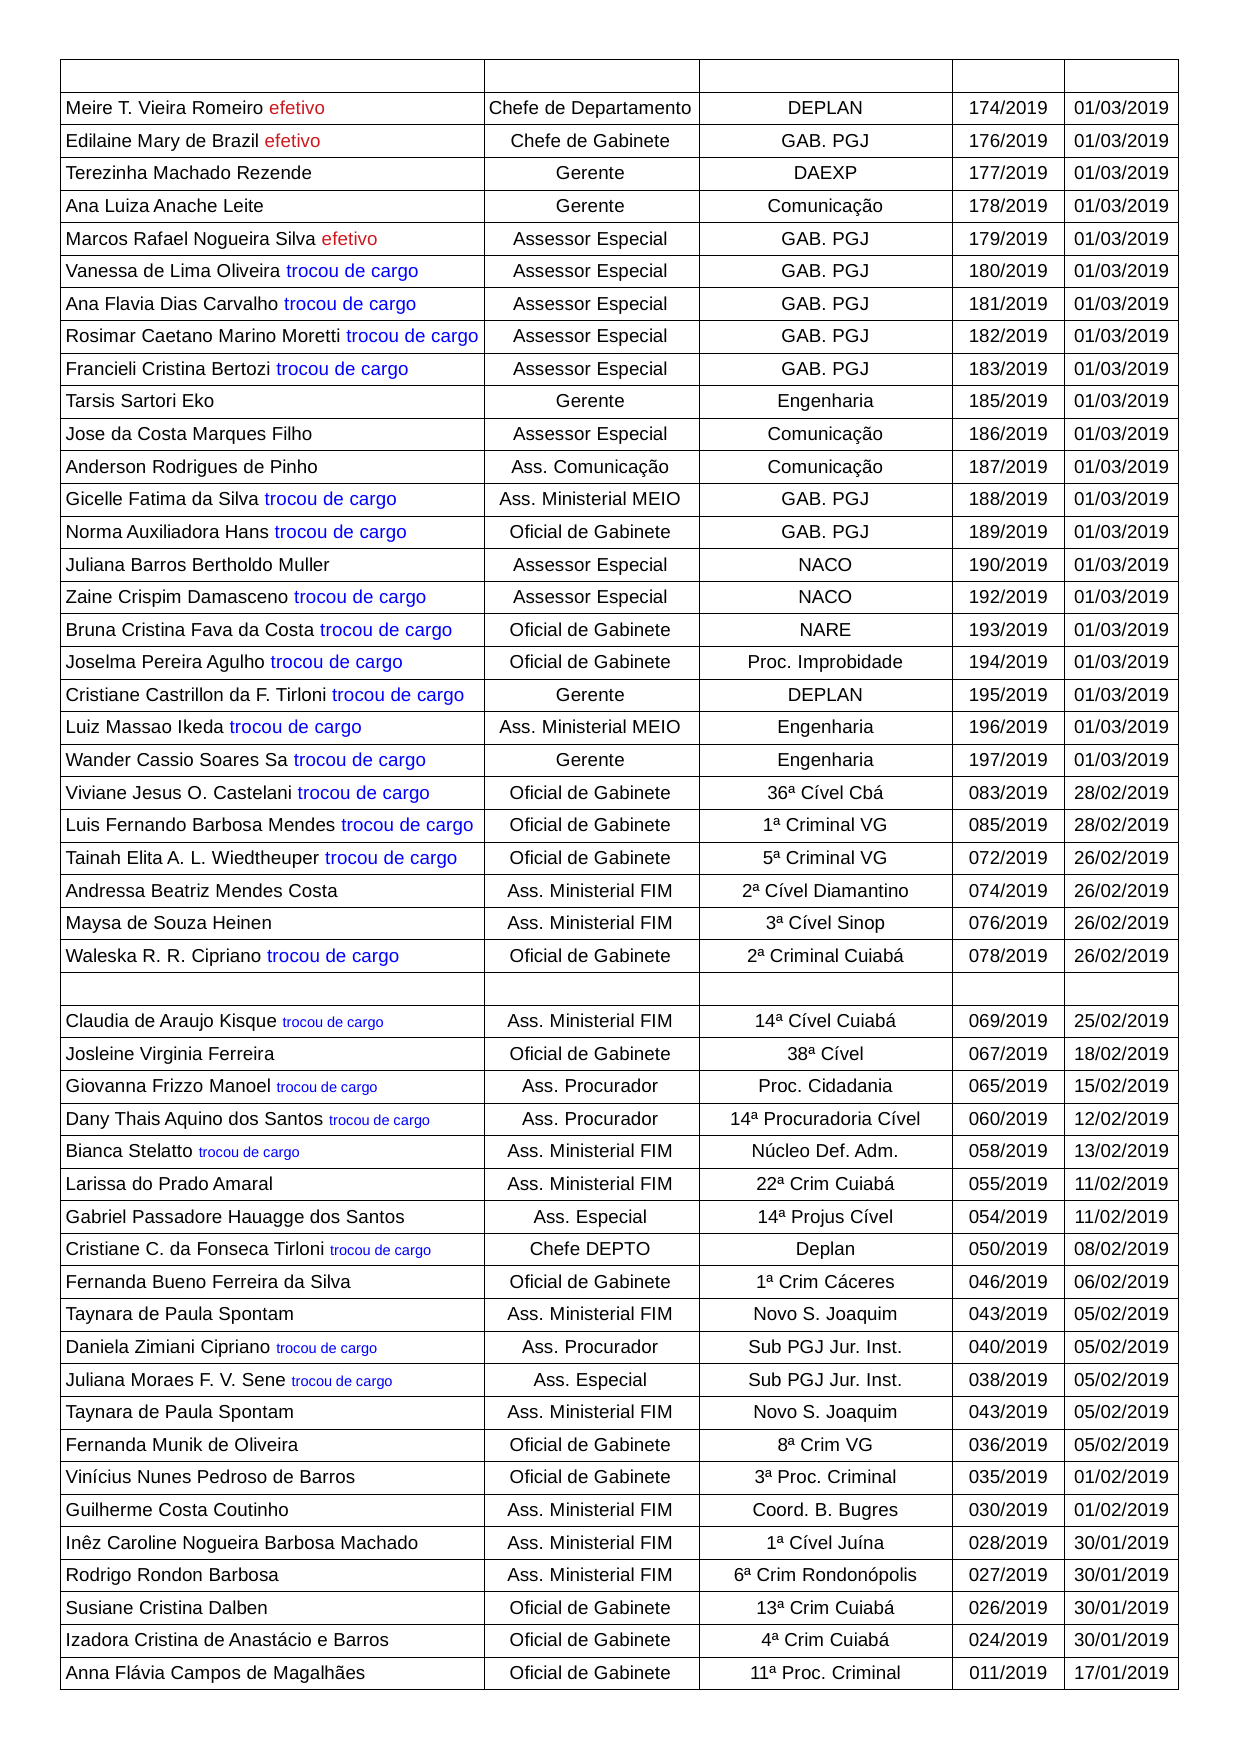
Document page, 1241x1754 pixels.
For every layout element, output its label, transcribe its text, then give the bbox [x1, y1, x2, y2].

table_cell [485, 973, 699, 1004]
table_cell Zaine Crispim Damasceno trocou de cargo [61, 582, 484, 613]
table_cell 30/01/2019 [1065, 1625, 1178, 1657]
table_cell Ass. Ministerial FIM [485, 1169, 699, 1200]
table_cell 01/03/2019 [1065, 223, 1178, 255]
table_cell DAEXP [700, 158, 952, 189]
table_cell 11/02/2019 [1065, 1201, 1178, 1233]
table_cell Ass. Ministerial FIM [485, 1299, 699, 1331]
table_cell Proc. Cidadania [700, 1071, 952, 1102]
table_cell 01/03/2019 [1065, 484, 1178, 516]
table_cell Gicelle Fatima da Silva trocou de cargo [61, 484, 484, 516]
table_cell Oficial de Gabinete [485, 777, 699, 809]
table_cell GAB. PGJ [700, 256, 952, 287]
table_cell 01/02/2019 [1065, 1495, 1178, 1526]
table_cell 035/2019 [953, 1462, 1064, 1494]
table_cell DEPLAN [700, 680, 952, 711]
table_cell Chefe DEPTO [485, 1234, 699, 1265]
table_cell 01/03/2019 [1065, 288, 1178, 320]
table_cell 028/2019 [953, 1527, 1064, 1559]
table_cell Izadora Cristina de Anastácio e Barros [61, 1625, 484, 1657]
table_cell 14ª Projus Cível [700, 1201, 952, 1233]
table_cell Ass. Especial [485, 1364, 699, 1396]
table_cell 177/2019 [953, 158, 1064, 189]
table_cell Oficial de Gabinete [485, 810, 699, 842]
table_cell 36ª Cível Cbá [700, 777, 952, 809]
table_cell Anna Flávia Campos de Magalhães [61, 1658, 484, 1689]
table_cell 01/03/2019 [1065, 256, 1178, 287]
table_cell Ass. Ministerial FIM [485, 1560, 699, 1591]
table_cell Ana Flavia Dias Carvalho trocou de cargo [61, 288, 484, 320]
table_cell GAB. PGJ [700, 223, 952, 255]
table_cell GAB. PGJ [700, 354, 952, 385]
table_cell Oficial de Gabinete [485, 1658, 699, 1689]
table_cell Tainah Elita A. L. Wiedtheuper trocou de cargo [61, 843, 484, 874]
table_cell 192/2019 [953, 582, 1064, 613]
table_cell 195/2019 [953, 680, 1064, 711]
table_cell 01/03/2019 [1065, 680, 1178, 711]
table_cell Assessor Especial [485, 321, 699, 352]
table_cell Oficial de Gabinete [485, 647, 699, 678]
table_cell 058/2019 [953, 1136, 1064, 1168]
table_cell 189/2019 [953, 517, 1064, 548]
table_cell 01/03/2019 [1065, 191, 1178, 222]
table_cell Engenharia [700, 386, 952, 418]
table_cell 01/02/2019 [1065, 1462, 1178, 1494]
table_cell 01/03/2019 [1065, 614, 1178, 646]
table_cell Ass. Ministerial FIM [485, 908, 699, 939]
table_cell 188/2019 [953, 484, 1064, 516]
table_cell 043/2019 [953, 1299, 1064, 1331]
table_cell 17/01/2019 [1065, 1658, 1178, 1689]
table_cell 05/02/2019 [1065, 1299, 1178, 1331]
table_cell 01/03/2019 [1065, 93, 1178, 124]
table_cell [1065, 973, 1178, 1004]
table_cell Marcos Rafael Nogueira Silva efetivo [61, 223, 484, 255]
table_cell DEPLAN [700, 93, 952, 124]
table_cell 01/03/2019 [1065, 745, 1178, 776]
table_cell Larissa do Prado Amaral [61, 1169, 484, 1200]
table_cell 074/2019 [953, 875, 1064, 907]
table_cell Oficial de Gabinete [485, 517, 699, 548]
table_cell 067/2019 [953, 1038, 1064, 1070]
table_cell NARE [700, 614, 952, 646]
table_cell 2ª Cível Diamantino [700, 875, 952, 907]
table_cell 180/2019 [953, 256, 1064, 287]
table_cell Luiz Massao Ikeda trocou de cargo [61, 712, 484, 744]
table_cell 30/01/2019 [1065, 1592, 1178, 1624]
table_cell Ass. Ministerial FIM [485, 875, 699, 907]
table_cell 01/03/2019 [1065, 125, 1178, 157]
table_cell 187/2019 [953, 451, 1064, 483]
table_cell Sub PGJ Jur. Inst. [700, 1364, 952, 1396]
table_header [953, 60, 1064, 92]
table_cell 30/01/2019 [1065, 1527, 1178, 1559]
table_cell Chefe de Gabinete [485, 125, 699, 157]
table_cell 050/2019 [953, 1234, 1064, 1265]
table_cell 036/2019 [953, 1430, 1064, 1461]
table_cell 179/2019 [953, 223, 1064, 255]
table_cell Ass. Especial [485, 1201, 699, 1233]
table_cell 194/2019 [953, 647, 1064, 678]
table_cell 185/2019 [953, 386, 1064, 418]
table_cell 05/02/2019 [1065, 1397, 1178, 1428]
table_cell Edilaine Mary de Brazil efetivo [61, 125, 484, 157]
table_cell 30/01/2019 [1065, 1560, 1178, 1591]
table_cell Meire T. Vieira Romeiro efetivo [61, 93, 484, 124]
table_cell Engenharia [700, 745, 952, 776]
table_cell Comunicação [700, 419, 952, 450]
table_cell Gerente [485, 386, 699, 418]
table_cell [61, 973, 484, 1004]
table_cell Oficial de Gabinete [485, 1430, 699, 1461]
table_cell 01/03/2019 [1065, 647, 1178, 678]
table_cell Oficial de Gabinete [485, 843, 699, 874]
table_cell Assessor Especial [485, 256, 699, 287]
table_cell Guilherme Costa Coutinho [61, 1495, 484, 1526]
table_cell Norma Auxiliadora Hans trocou de cargo [61, 517, 484, 548]
table_cell 186/2019 [953, 419, 1064, 450]
table_cell 26/02/2019 [1065, 843, 1178, 874]
table_cell 083/2019 [953, 777, 1064, 809]
table_cell Assessor Especial [485, 288, 699, 320]
table_cell Ass. Ministerial FIM [485, 1527, 699, 1559]
table_cell Ass. Ministerial FIM [485, 1495, 699, 1526]
table_cell Anderson Rodrigues de Pinho [61, 451, 484, 483]
table_cell Oficial de Gabinete [485, 940, 699, 972]
table_cell Assessor Especial [485, 223, 699, 255]
table_cell 26/02/2019 [1065, 940, 1178, 972]
table_cell GAB. PGJ [700, 484, 952, 516]
table_cell 193/2019 [953, 614, 1064, 646]
table_cell 11/02/2019 [1065, 1169, 1178, 1200]
table_cell 22ª Crim Cuiabá [700, 1169, 952, 1200]
table_cell 28/02/2019 [1065, 777, 1178, 809]
table_cell 05/02/2019 [1065, 1332, 1178, 1363]
table_cell Susiane Cristina Dalben [61, 1592, 484, 1624]
table_cell 01/03/2019 [1065, 712, 1178, 744]
table_cell Taynara de Paula Spontam [61, 1299, 484, 1331]
table_cell 085/2019 [953, 810, 1064, 842]
table_cell Tarsis Sartori Eko [61, 386, 484, 418]
table_cell Vinícius Nunes Pedroso de Barros [61, 1462, 484, 1494]
table_cell 3ª Proc. Criminal [700, 1462, 952, 1494]
table_cell 183/2019 [953, 354, 1064, 385]
table_cell 12/02/2019 [1065, 1104, 1178, 1135]
table_cell 01/03/2019 [1065, 582, 1178, 613]
table_cell Gerente [485, 680, 699, 711]
table_cell Gabriel Passadore Hauagge dos Santos [61, 1201, 484, 1233]
table_cell 6ª Crim Rondonópolis [700, 1560, 952, 1591]
table_header [1065, 60, 1178, 92]
table_cell 078/2019 [953, 940, 1064, 972]
table_cell 01/03/2019 [1065, 321, 1178, 352]
table_cell Ass. Ministerial FIM [485, 1397, 699, 1428]
table_cell 11ª Proc. Criminal [700, 1658, 952, 1689]
table_cell 2ª Criminal Cuiabá [700, 940, 952, 972]
table_cell Oficial de Gabinete [485, 1592, 699, 1624]
table_cell 25/02/2019 [1065, 1006, 1178, 1037]
table_cell Assessor Especial [485, 582, 699, 613]
table_cell 011/2019 [953, 1658, 1064, 1689]
table_cell Coord. B. Bugres [700, 1495, 952, 1526]
table_cell 26/02/2019 [1065, 875, 1178, 907]
table_cell Assessor Especial [485, 419, 699, 450]
table_cell Proc. Improbidade [700, 647, 952, 678]
table_cell 13/02/2019 [1065, 1136, 1178, 1168]
table_cell Oficial de Gabinete [485, 1625, 699, 1657]
table_cell Oficial de Gabinete [485, 1462, 699, 1494]
table_cell 01/03/2019 [1065, 354, 1178, 385]
table_cell Engenharia [700, 712, 952, 744]
table_cell Josleine Virginia Ferreira [61, 1038, 484, 1070]
table_cell Maysa de Souza Heinen [61, 908, 484, 939]
table_cell 069/2019 [953, 1006, 1064, 1037]
table_cell GAB. PGJ [700, 321, 952, 352]
table_cell Sub PGJ Jur. Inst. [700, 1332, 952, 1363]
table_cell Ass. Ministerial FIM [485, 1006, 699, 1037]
table_cell 046/2019 [953, 1266, 1064, 1298]
table_cell 072/2019 [953, 843, 1064, 874]
table_cell Juliana Moraes F. V. Sene trocou de cargo [61, 1364, 484, 1396]
table_header [485, 60, 699, 92]
table_cell Ass. Procurador [485, 1071, 699, 1102]
table_cell Assessor Especial [485, 549, 699, 581]
table_cell 174/2019 [953, 93, 1064, 124]
table_cell 13ª Crim Cuiabá [700, 1592, 952, 1624]
table_cell GAB. PGJ [700, 288, 952, 320]
table_cell Novo S. Joaquim [700, 1397, 952, 1428]
table_cell Taynara de Paula Spontam [61, 1397, 484, 1428]
table_cell Cristiane C. da Fonseca Tirloni trocou de cargo [61, 1234, 484, 1265]
table_cell 14ª Procuradoria Cível [700, 1104, 952, 1135]
table_cell Deplan [700, 1234, 952, 1265]
table_header [61, 60, 484, 92]
table_cell 01/03/2019 [1065, 158, 1178, 189]
table_cell Andressa Beatriz Mendes Costa [61, 875, 484, 907]
table_cell 065/2019 [953, 1071, 1064, 1102]
table_cell 1ª Criminal VG [700, 810, 952, 842]
table_cell Ass. Ministerial MEIO [485, 712, 699, 744]
table_cell 01/03/2019 [1065, 419, 1178, 450]
table_cell 196/2019 [953, 712, 1064, 744]
table_cell Rodrigo Rondon Barbosa [61, 1560, 484, 1591]
table_cell 3ª Cível Sinop [700, 908, 952, 939]
table_cell Bianca Stelatto trocou de cargo [61, 1136, 484, 1168]
table_cell 182/2019 [953, 321, 1064, 352]
table_cell Juliana Barros Bertholdo Muller [61, 549, 484, 581]
table_cell GAB. PGJ [700, 517, 952, 548]
table_cell 026/2019 [953, 1592, 1064, 1624]
table_cell Fernanda Munik de Oliveira [61, 1430, 484, 1461]
table_cell Jose da Costa Marques Filho [61, 419, 484, 450]
table_cell Ana Luiza Anache Leite [61, 191, 484, 222]
table_cell Terezinha Machado Rezende [61, 158, 484, 189]
table_cell Daniela Zimiani Cipriano trocou de cargo [61, 1332, 484, 1363]
table_cell Rosimar Caetano Marino Moretti trocou de cargo [61, 321, 484, 352]
table_cell Cristiane Castrillon da F. Tirloni trocou de cargo [61, 680, 484, 711]
table_cell Dany Thais Aquino dos Santos trocou de cargo [61, 1104, 484, 1135]
table_cell Viviane Jesus O. Castelani trocou de cargo [61, 777, 484, 809]
table_cell Chefe de Departamento [485, 93, 699, 124]
table_cell 040/2019 [953, 1332, 1064, 1363]
table_cell Wander Cassio Soares Sa trocou de cargo [61, 745, 484, 776]
table_cell Giovanna Frizzo Manoel trocou de cargo [61, 1071, 484, 1102]
table_cell 01/03/2019 [1065, 549, 1178, 581]
table_cell Fernanda Bueno Ferreira da Silva [61, 1266, 484, 1298]
table_cell 26/02/2019 [1065, 908, 1178, 939]
table_cell 06/02/2019 [1065, 1266, 1178, 1298]
table_cell 08/02/2019 [1065, 1234, 1178, 1265]
table_cell 5ª Criminal VG [700, 843, 952, 874]
table_cell Núcleo Def. Adm. [700, 1136, 952, 1168]
table_header [700, 60, 952, 92]
table_cell 038/2019 [953, 1364, 1064, 1396]
table_cell 060/2019 [953, 1104, 1064, 1135]
table_cell Assessor Especial [485, 354, 699, 385]
table_cell 027/2019 [953, 1560, 1064, 1591]
table_cell Gerente [485, 745, 699, 776]
table_cell Ass. Procurador [485, 1332, 699, 1363]
table_cell 176/2019 [953, 125, 1064, 157]
table_cell Luis Fernando Barbosa Mendes trocou de cargo [61, 810, 484, 842]
table_cell 054/2019 [953, 1201, 1064, 1233]
table_cell Francieli Cristina Bertozi trocou de cargo [61, 354, 484, 385]
table_cell 178/2019 [953, 191, 1064, 222]
table_cell Inêz Caroline Nogueira Barbosa Machado [61, 1527, 484, 1559]
table_cell 076/2019 [953, 908, 1064, 939]
table_cell Oficial de Gabinete [485, 614, 699, 646]
table_cell Vanessa de Lima Oliveira trocou de cargo [61, 256, 484, 287]
table_cell 024/2019 [953, 1625, 1064, 1657]
table_cell 01/03/2019 [1065, 386, 1178, 418]
table_cell GAB. PGJ [700, 125, 952, 157]
table_cell Oficial de Gabinete [485, 1266, 699, 1298]
table_cell 28/02/2019 [1065, 810, 1178, 842]
table_cell Ass. Comunicação [485, 451, 699, 483]
table_cell Comunicação [700, 191, 952, 222]
table_cell Bruna Cristina Fava da Costa trocou de cargo [61, 614, 484, 646]
table_cell Gerente [485, 158, 699, 189]
table_cell Novo S. Joaquim [700, 1299, 952, 1331]
table_cell 15/02/2019 [1065, 1071, 1178, 1102]
table_cell Joselma Pereira Agulho trocou de cargo [61, 647, 484, 678]
table_cell 190/2019 [953, 549, 1064, 581]
table_cell [700, 973, 952, 1004]
table_cell [953, 973, 1064, 1004]
table_cell 030/2019 [953, 1495, 1064, 1526]
table_cell 4ª Crim Cuiabá [700, 1625, 952, 1657]
table_cell 1ª Crim Cáceres [700, 1266, 952, 1298]
table_cell 38ª Cível [700, 1038, 952, 1070]
table_cell 8ª Crim VG [700, 1430, 952, 1461]
table_cell Claudia de Araujo Kisque trocou de cargo [61, 1006, 484, 1037]
table_cell 05/02/2019 [1065, 1430, 1178, 1461]
table_cell Ass. Procurador [485, 1104, 699, 1135]
table_cell 01/03/2019 [1065, 517, 1178, 548]
table_cell 14ª Cível Cuiabá [700, 1006, 952, 1037]
table_cell 1ª Cível Juína [700, 1527, 952, 1559]
table_cell Oficial de Gabinete [485, 1038, 699, 1070]
table_cell Waleska R. R. Cipriano trocou de cargo [61, 940, 484, 972]
table_cell Gerente [485, 191, 699, 222]
table_cell NACO [700, 582, 952, 613]
table_cell NACO [700, 549, 952, 581]
table_cell 05/02/2019 [1065, 1364, 1178, 1396]
table_cell Ass. Ministerial MEIO [485, 484, 699, 516]
table_cell 181/2019 [953, 288, 1064, 320]
table_cell Ass. Ministerial FIM [485, 1136, 699, 1168]
table_cell 055/2019 [953, 1169, 1064, 1200]
table_cell 043/2019 [953, 1397, 1064, 1428]
table_cell 01/03/2019 [1065, 451, 1178, 483]
table_cell 18/02/2019 [1065, 1038, 1178, 1070]
table_cell 197/2019 [953, 745, 1064, 776]
table_cell Comunicação [700, 451, 952, 483]
